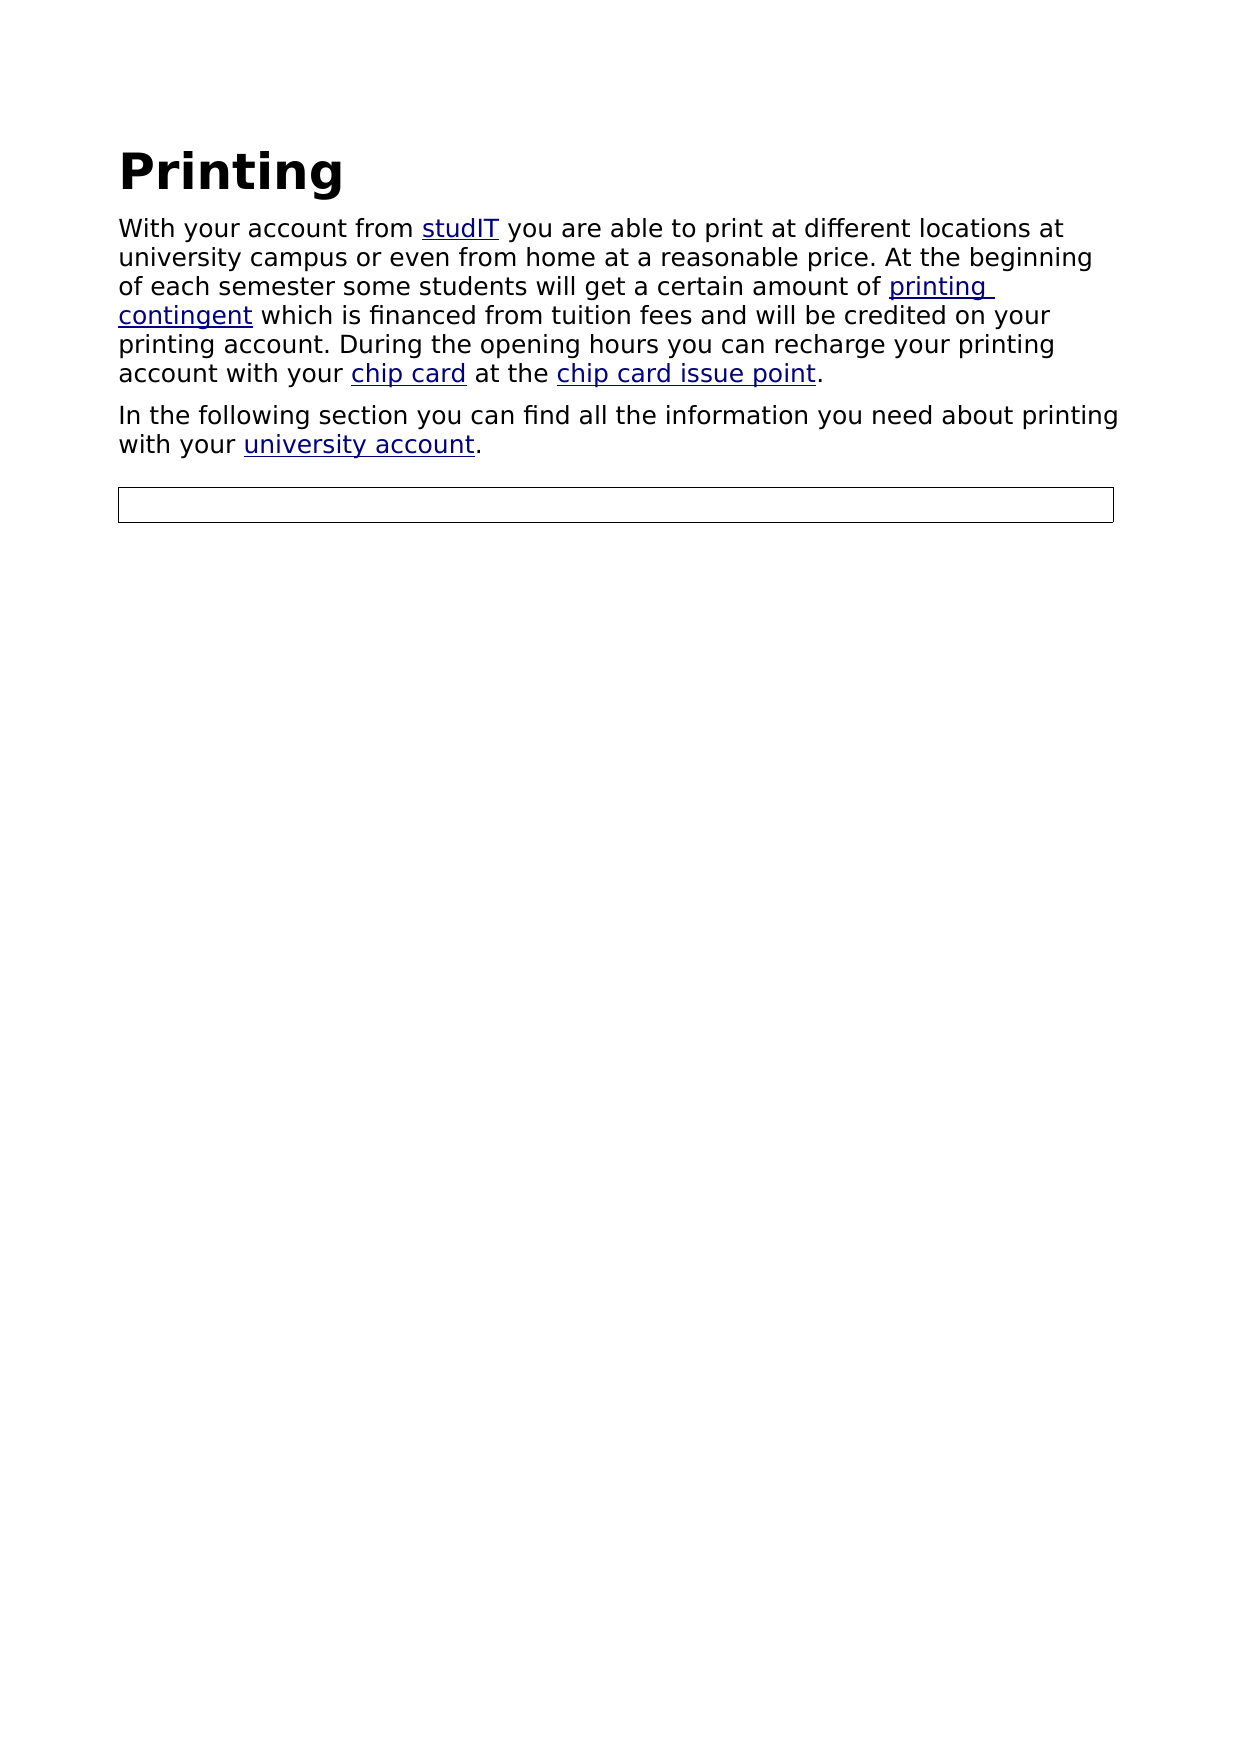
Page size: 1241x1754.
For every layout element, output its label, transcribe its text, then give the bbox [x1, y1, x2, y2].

subtitle Printing [118, 143, 1122, 201]
text In the following section you can find all the information you need about printing with your university account. [118, 401, 1122, 460]
table_header [119, 488, 1113, 522]
text With your account from studIT you are able to print at different locations at university campus or even from home at a reasonable price. At the beginning of each semester some students will get a certain amount of printing contingent which is financed from tuition fees and will be credited on your printing account. During the opening hours you can recharge your printing account with your chip card at the chip card issue point. [118, 214, 1122, 389]
